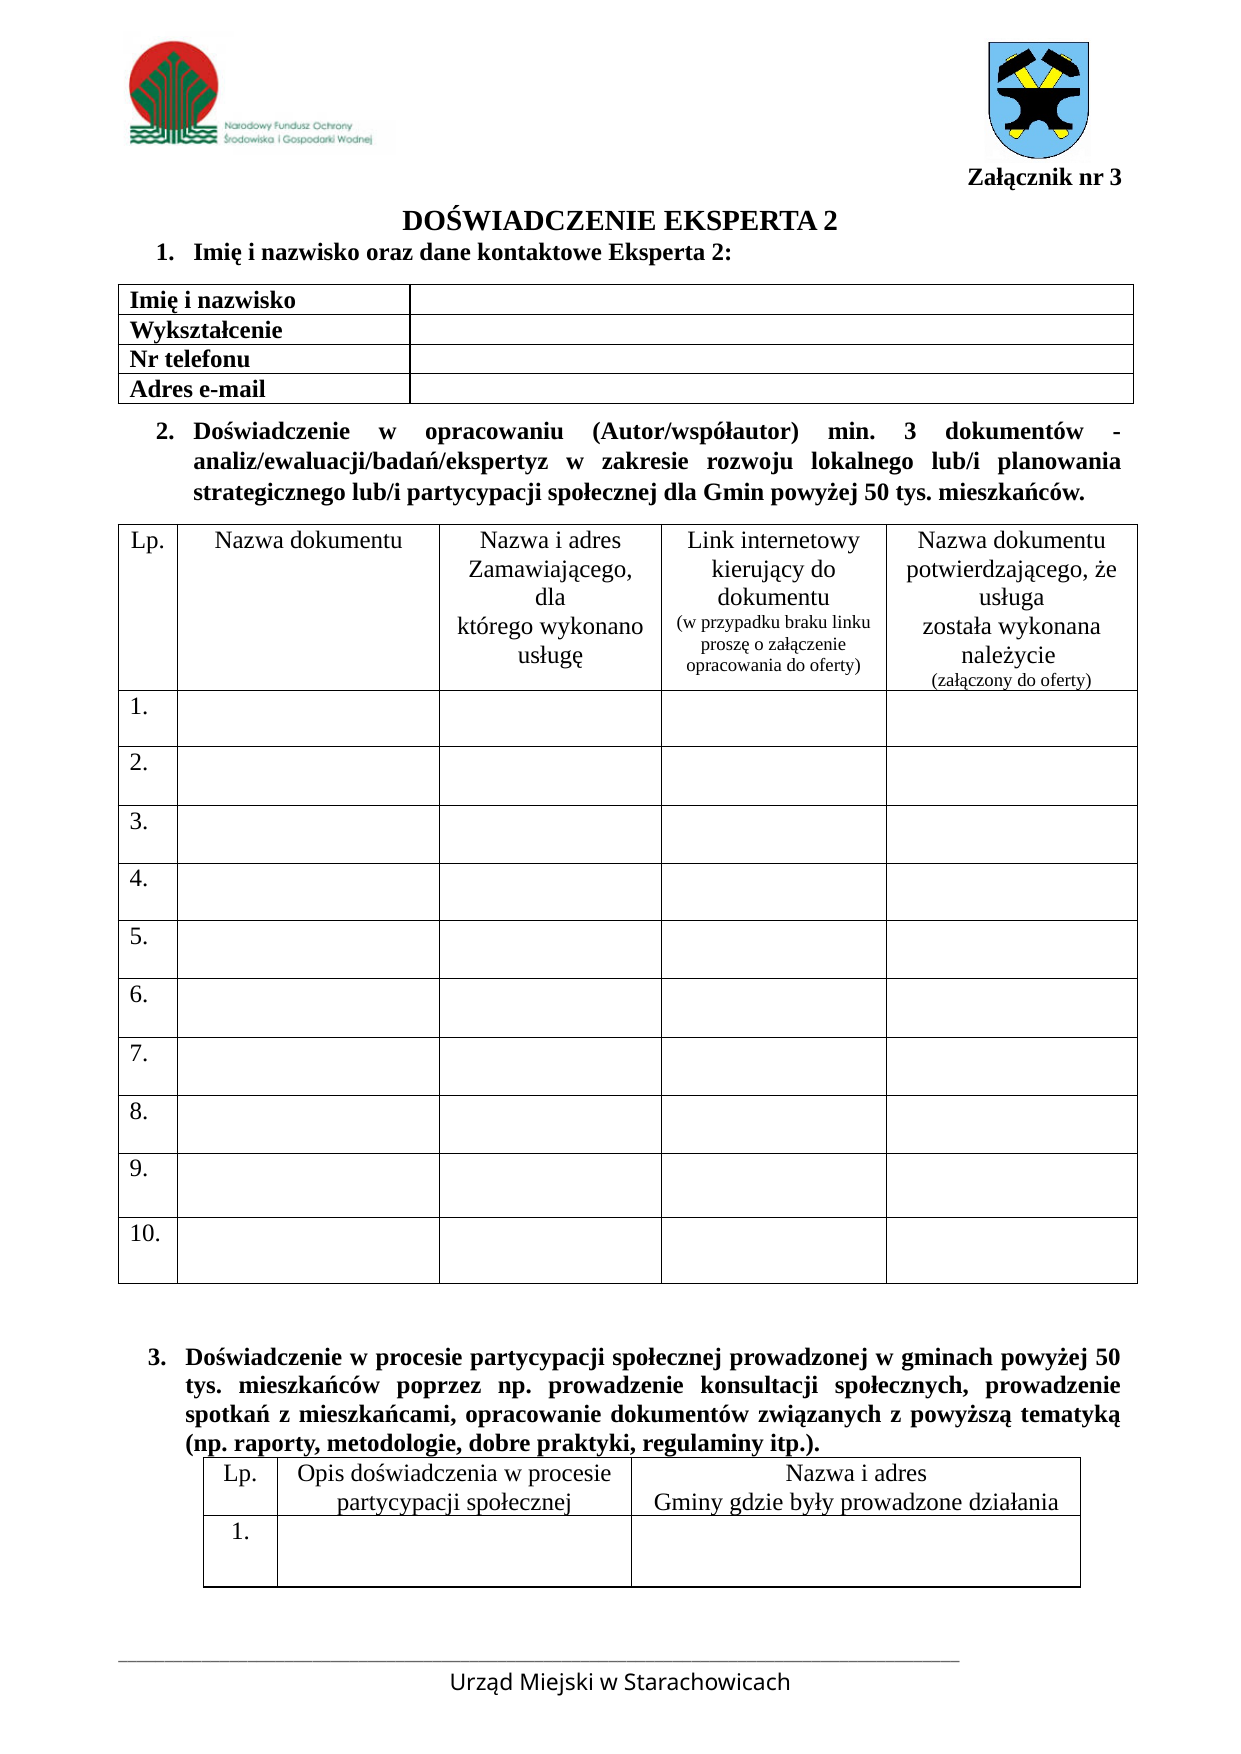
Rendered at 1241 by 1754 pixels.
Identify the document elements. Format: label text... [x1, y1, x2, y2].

text Załącznik nr 3 [118, 162, 1122, 191]
table_cell [411, 374, 1133, 403]
table_cell [119, 806, 177, 862]
table_cell [887, 691, 1137, 746]
table_cell [887, 747, 1137, 805]
text DOŚWIADCZENIE EKSPERTA 2 [118, 203, 1122, 237]
table_cell [440, 864, 661, 920]
table_cell [440, 1096, 661, 1152]
table_cell [178, 1038, 439, 1095]
table_cell [887, 1096, 1137, 1152]
table_cell [440, 979, 661, 1037]
table_cell [887, 1218, 1137, 1283]
table_cell [887, 921, 1137, 978]
table_cell [887, 1154, 1137, 1217]
table_header [411, 285, 1133, 314]
table_cell [662, 1038, 886, 1095]
table_cell Adres e-mail [119, 374, 409, 403]
table_cell [178, 921, 439, 978]
table_cell [178, 1096, 439, 1152]
table_cell [178, 691, 439, 746]
table_cell [662, 1096, 886, 1152]
table_cell [662, 806, 886, 862]
table_header Lp. [119, 525, 177, 690]
table_cell [178, 1154, 439, 1217]
table_header Imię i nazwisko [119, 285, 409, 314]
table_cell [119, 1096, 177, 1152]
table_cell [119, 1154, 177, 1217]
table_header Nazwa dokumentu potwierdzającego, że usługa została wykonana należycie (załączony do oferty) [887, 525, 1137, 690]
table_cell [411, 345, 1133, 373]
table_cell [440, 1154, 661, 1217]
table_cell Wykształcenie [119, 315, 409, 343]
table_cell Nr telefonu [119, 345, 409, 373]
table_cell [662, 1218, 886, 1283]
table_cell [662, 921, 886, 978]
table_cell [887, 806, 1137, 862]
table_cell [178, 864, 439, 920]
table_header Link internetowy kierujący do dokumentu (w przypadku braku linku proszę o załączenie opracowania do oferty) [662, 525, 886, 690]
table_cell [178, 1218, 439, 1283]
table_cell [887, 979, 1137, 1037]
list Doświadczenie w procesie partycypacji społecznej prowadzonej w gminach powyżej 50 tys. mieszkańców poprzez np. prowadzenie konsultacji społecznych, prowadzenie spotkań z mieszkańcami, opracowanie dokumentów związanych z powyższą tematyką (np. raporty, metodologie, dobre praktyki, regulaminy itp.). [148, 1342, 1122, 1457]
table_cell [662, 979, 886, 1037]
list Imię i nazwisko oraz dane kontaktowe Eksperta 2: [156, 237, 1122, 266]
table_cell [440, 921, 661, 978]
table_cell [178, 979, 439, 1037]
table_cell [440, 691, 661, 746]
table_cell [662, 864, 886, 920]
table_cell [440, 806, 661, 862]
table_cell [119, 1218, 177, 1283]
table_cell [632, 1516, 1080, 1586]
table_cell [440, 747, 661, 805]
table_cell [119, 747, 177, 805]
table_cell [178, 806, 439, 862]
table_cell [440, 1038, 661, 1095]
table_cell [119, 979, 177, 1037]
table_cell [440, 1218, 661, 1283]
table_cell [662, 1154, 886, 1217]
table_cell [119, 921, 177, 978]
table_cell [278, 1516, 631, 1586]
table_cell [119, 691, 177, 746]
table_header Lp. [204, 1458, 277, 1515]
table_cell 1. [204, 1516, 277, 1586]
table_cell [662, 747, 886, 805]
table_cell [887, 864, 1137, 920]
table_header Nazwa i adres Gminy gdzie były prowadzone działania [632, 1458, 1080, 1515]
table_cell [887, 1038, 1137, 1095]
table_cell [119, 864, 177, 920]
table_cell [119, 1038, 177, 1095]
table_cell [411, 315, 1133, 343]
table_cell [178, 747, 439, 805]
table_header Nazwa dokumentu [178, 525, 439, 690]
list Doświadczenie w opracowaniu (Autor/współautor) min. 3 dokumentów - analiz/ewaluacji/badań/ekspertyz w zakresie rozwoju lokalnego lub/i planowania strategicznego lub/i partycypacji społecznej dla Gmin powyżej 50 tys. mieszkańców. [156, 416, 1122, 506]
table_cell [662, 691, 886, 746]
table_header Opis doświadczenia w procesie partycypacji społecznej [278, 1458, 631, 1515]
table_header Nazwa i adres Zamawiającego, dla którego wykonano usługę [440, 525, 661, 690]
